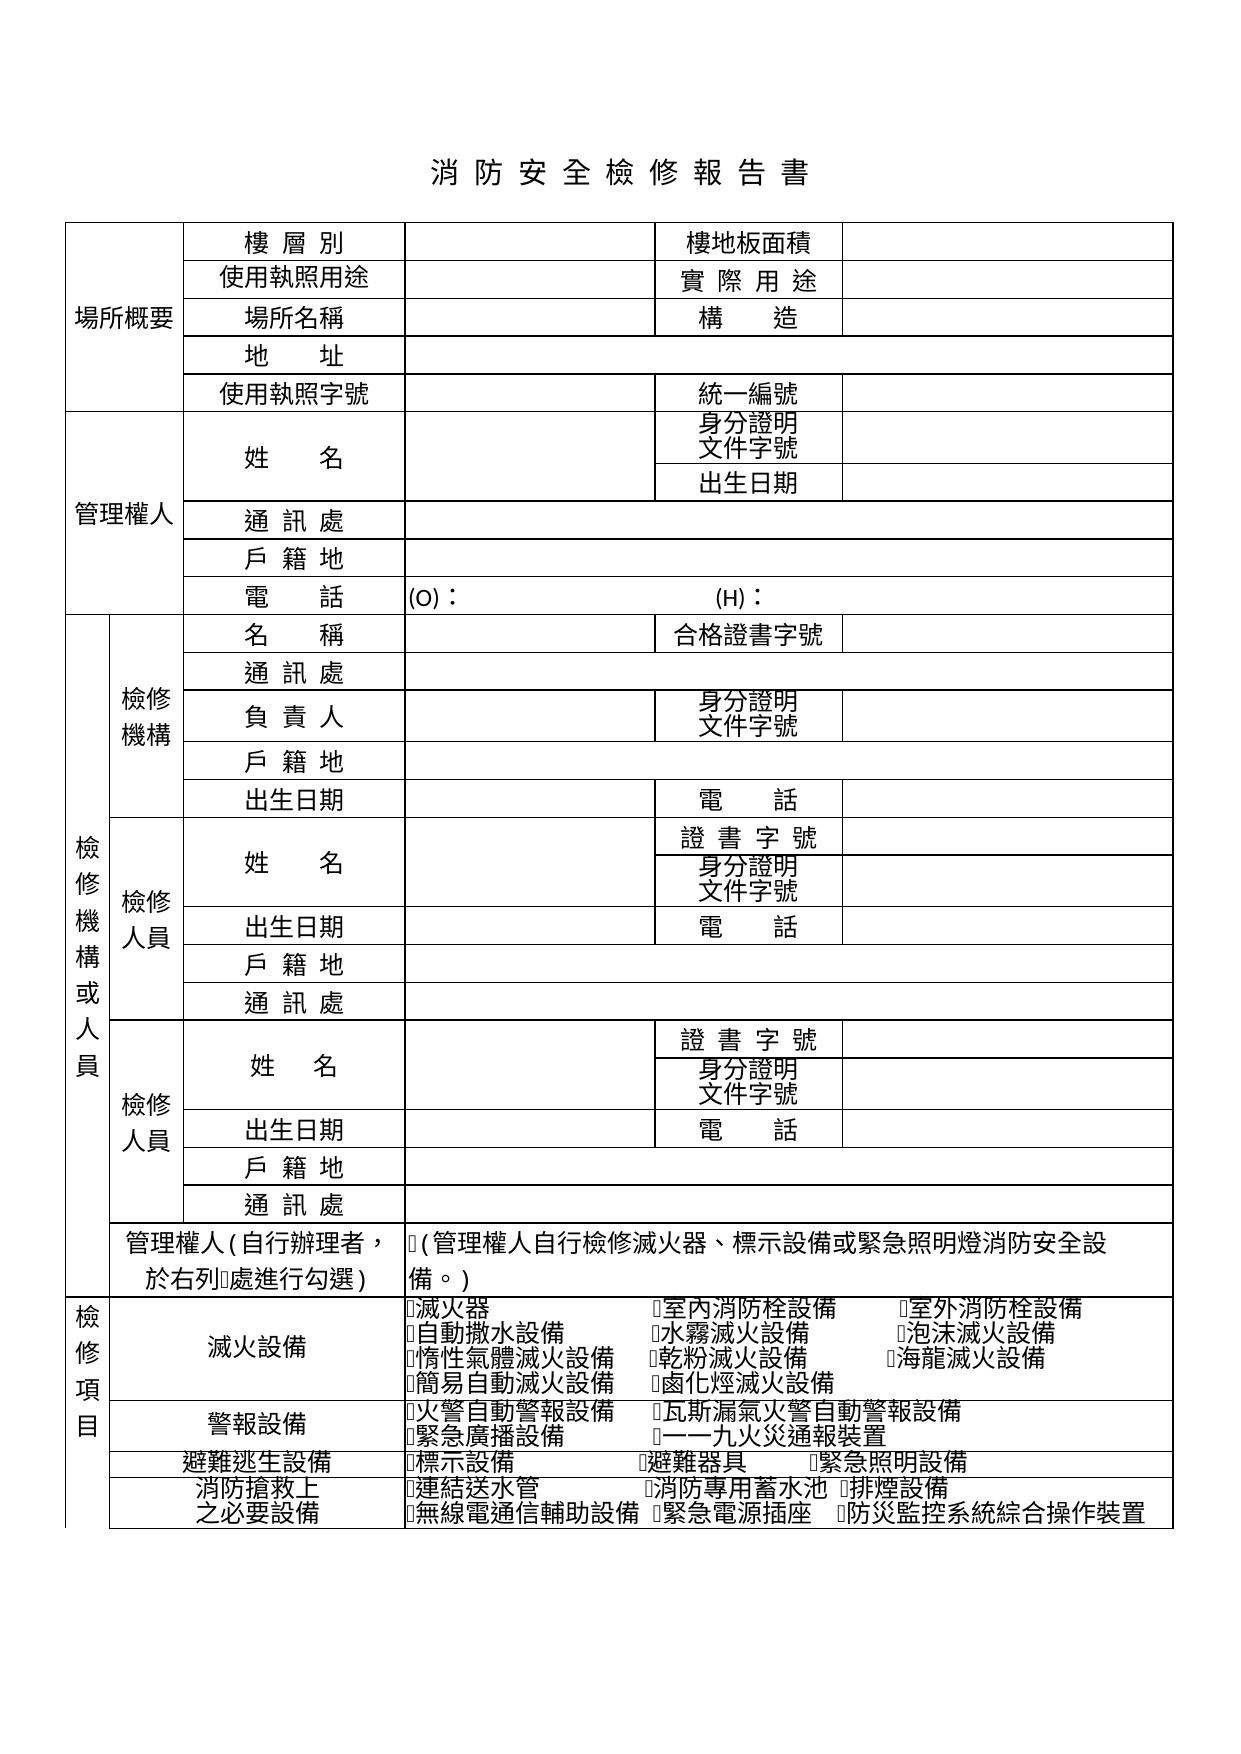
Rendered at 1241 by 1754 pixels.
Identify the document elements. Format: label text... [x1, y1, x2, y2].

table_cell [406, 780, 654, 816]
table_cell 通 訊 處 [184, 983, 404, 1019]
table_cell 消防搶救上 之必要設備 [110, 1478, 404, 1528]
table_header [406, 223, 654, 259]
table_cell 戶 籍 地 [184, 742, 404, 779]
table_cell 姓 名 [184, 412, 404, 500]
table_header 樓地板面積 [656, 223, 842, 259]
table_cell [406, 983, 1172, 1019]
table_cell 管理權人 [66, 412, 183, 614]
table_cell [406, 412, 654, 500]
table_cell 出生日期 [656, 464, 842, 500]
table_cell [406, 1021, 654, 1109]
table_cell 檢修項目 [66, 1298, 109, 1528]
table_cell [843, 412, 1172, 462]
table_header 樓 層 別 [184, 223, 404, 259]
table_cell 戶 籍 地 [184, 945, 404, 981]
table_cell [843, 780, 1172, 816]
table_cell [406, 261, 654, 297]
table_cell 使用執照字號 [184, 375, 404, 411]
table_cell (O)： (H)： [406, 577, 1172, 614]
table_cell [406, 907, 654, 944]
table_cell [843, 261, 1172, 297]
table_cell 地 址 [184, 337, 404, 373]
table_cell 使用執照用途 [184, 261, 404, 297]
table_cell [843, 375, 1172, 411]
table_cell 通 訊 處 [184, 502, 404, 538]
table_cell 姓 名 [184, 1021, 404, 1109]
table_cell 電 話 [184, 577, 404, 614]
table_cell 合格證書字號 [656, 615, 842, 651]
table_cell 標示設備 避難器具 緊急照明設備 [406, 1452, 1172, 1477]
table_cell 電 話 [656, 1110, 842, 1146]
table_cell [406, 1110, 654, 1146]
table_cell [843, 907, 1172, 944]
table_cell 身分證明 文件字號 [656, 691, 842, 741]
table_cell [843, 299, 1172, 335]
table_cell 身分證明 文件字號 [656, 1059, 842, 1109]
table_cell [406, 691, 654, 741]
table_cell [406, 742, 1172, 779]
table_cell [843, 856, 1172, 906]
table_cell 實 際 用 途 [656, 261, 842, 297]
table_cell 身分證明 文件字號 [656, 856, 842, 906]
table_cell [406, 653, 1172, 689]
table_cell 通 訊 處 [184, 1186, 404, 1222]
table_cell 出生日期 [184, 907, 404, 944]
table_cell 檢修人員 [110, 818, 183, 1019]
table_cell 出生日期 [184, 780, 404, 816]
table_cell 證 書 字 號 [656, 1021, 842, 1057]
table_cell [406, 1186, 1172, 1222]
table_cell [843, 1059, 1172, 1109]
table_cell (管理權人自行檢修滅火器、標示設備或緊急照明燈消防安全設備。) [406, 1224, 1172, 1296]
table_cell 名 稱 [184, 615, 404, 651]
table_cell 檢修機構或人員 [66, 615, 109, 1296]
table_cell 連結送水管 消防專用蓄水池 排煙設備 無線電通信輔助設備 緊急電源插座 防災監控系統綜合操作裝置 [406, 1478, 1172, 1528]
table_cell [406, 615, 654, 651]
table_cell 警報設備 [110, 1401, 404, 1451]
table_cell 統一編號 [656, 375, 842, 411]
table_cell 出生日期 [184, 1110, 404, 1146]
table_cell [406, 945, 1172, 981]
table_cell 檢修人員 [110, 1021, 183, 1222]
table_cell [843, 1110, 1172, 1146]
table_header 場所概要 [66, 223, 183, 411]
table_cell 戶 籍 地 [184, 1148, 404, 1184]
table_cell [843, 691, 1172, 741]
table_cell 避難逃生設備 [110, 1452, 404, 1477]
table_cell 滅火設備 [110, 1298, 404, 1400]
table_cell [843, 615, 1172, 651]
table_cell [406, 337, 1172, 373]
table_cell 姓 名 [184, 818, 404, 906]
table_cell 電 話 [656, 907, 842, 944]
table_cell 滅火器 室內消防栓設備 室外消防栓設備 自動撒水設備 水霧滅火設備 泡沫滅火設備 惰性氣體滅火設備 乾粉滅火設備 海龍滅火設備 簡易自動滅火設備 鹵化烴滅火設備 [406, 1298, 1172, 1400]
table_header [843, 223, 1172, 259]
table_cell [406, 1148, 1172, 1184]
table_cell 身分證明 文件字號 [656, 412, 842, 462]
table_cell 電 話 [656, 780, 842, 816]
table_cell 通 訊 處 [184, 653, 404, 689]
table_cell 構 造 [656, 299, 842, 335]
table_cell [406, 375, 654, 411]
table_cell 場所名稱 [184, 299, 404, 335]
table_cell 火警自動警報設備 瓦斯漏氣火警自動警報設備 緊急廣播設備 一一九火災通報裝置 [406, 1401, 1172, 1451]
table_cell 證 書 字 號 [656, 818, 842, 854]
table_cell 戶 籍 地 [184, 540, 404, 576]
table_cell 檢修機構 [110, 615, 183, 816]
table_cell [406, 818, 654, 906]
table_cell [406, 502, 1172, 538]
table_cell [843, 818, 1172, 854]
table_cell 管理權人(自行辦理者，於右列處進行勾選) [110, 1224, 404, 1296]
table_cell 負 責 人 [184, 691, 404, 741]
table_cell [406, 540, 1172, 576]
table_cell [843, 464, 1172, 500]
table_cell [843, 1021, 1172, 1057]
table_cell [406, 299, 654, 335]
